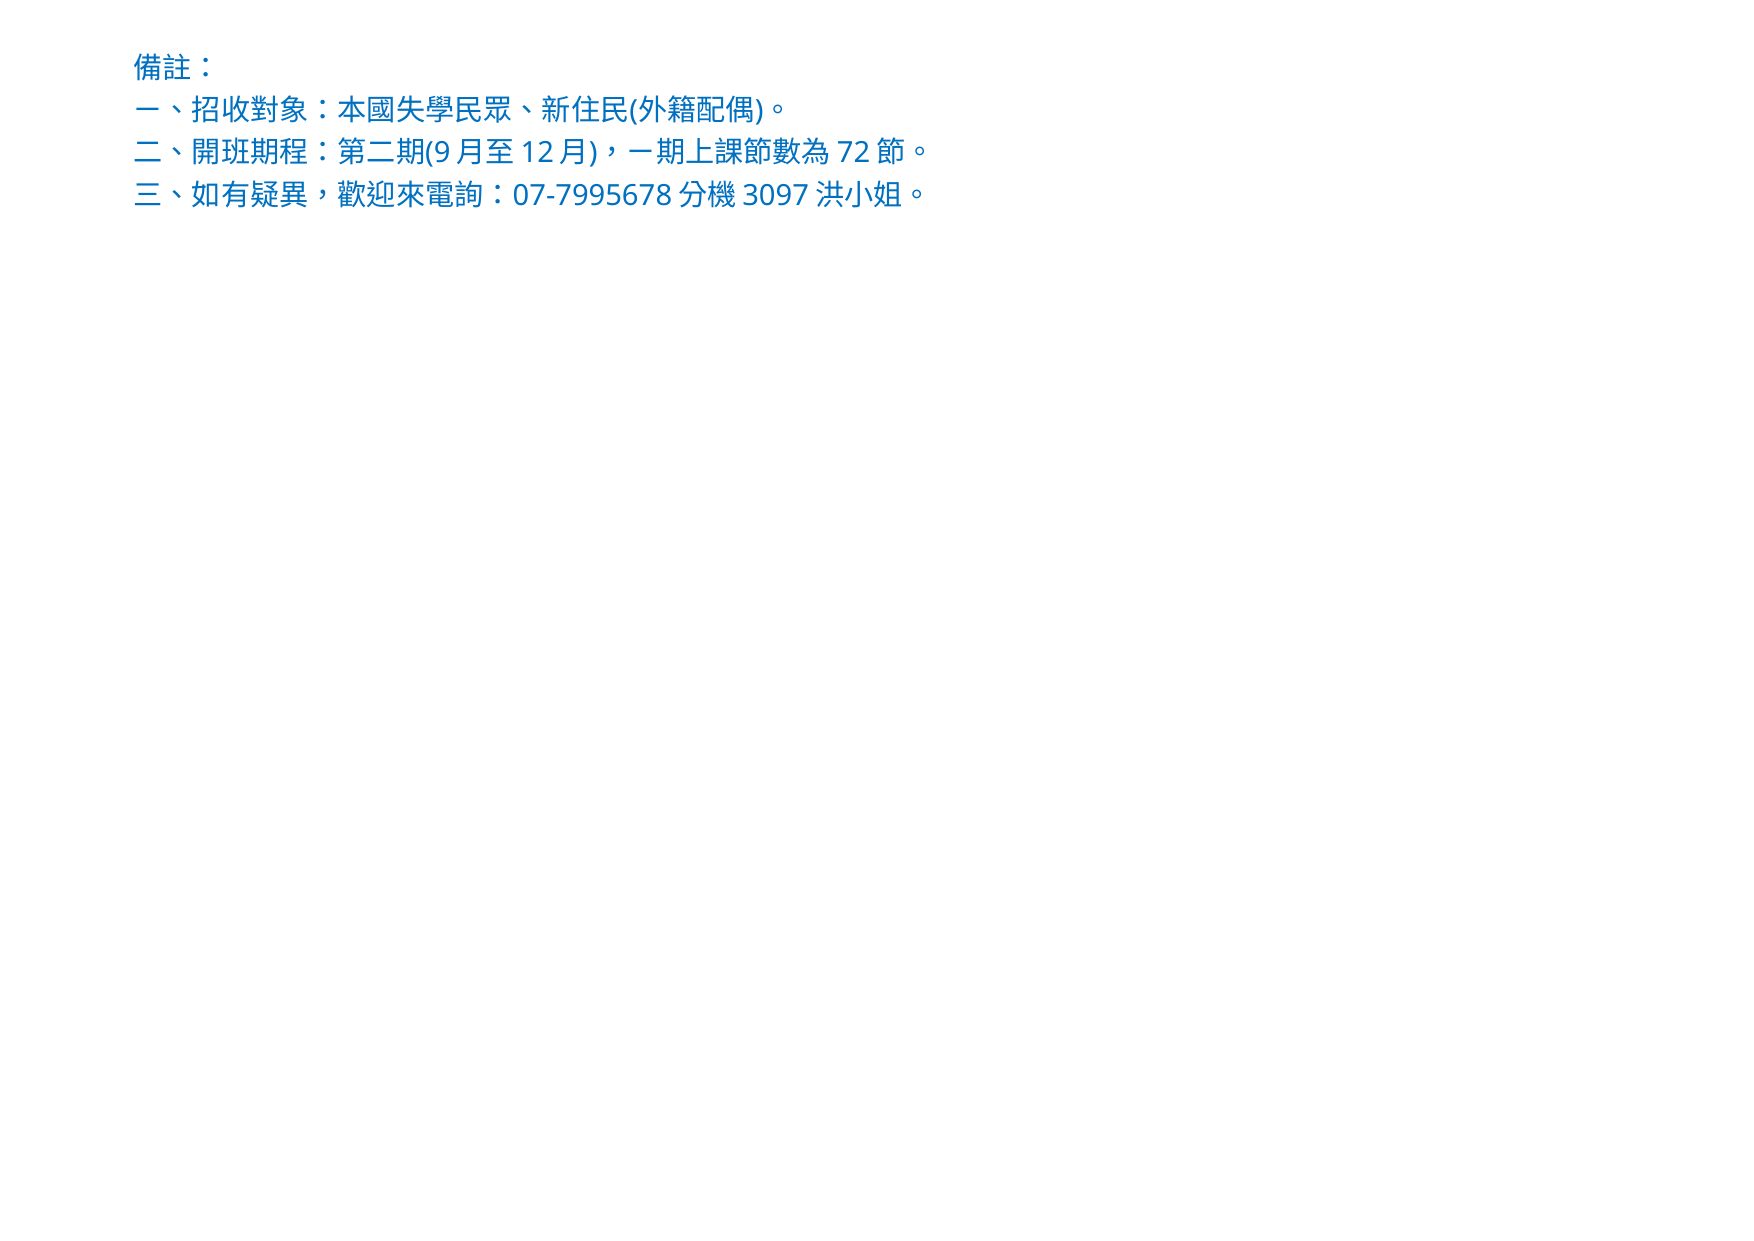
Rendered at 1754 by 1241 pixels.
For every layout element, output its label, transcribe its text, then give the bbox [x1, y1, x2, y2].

text 二、開班期程：第二期(9月至12月)，ㄧ期上課節數為72節。 [75, 129, 1679, 171]
text ㄧ、招收對象：本國失學民眾、新住民(外籍配偶)。 [75, 87, 1679, 129]
text 三、如有疑異，歡迎來電詢：07-7995678分機3097洪小姐。 [75, 171, 1679, 214]
text 備註： [75, 44, 1679, 87]
